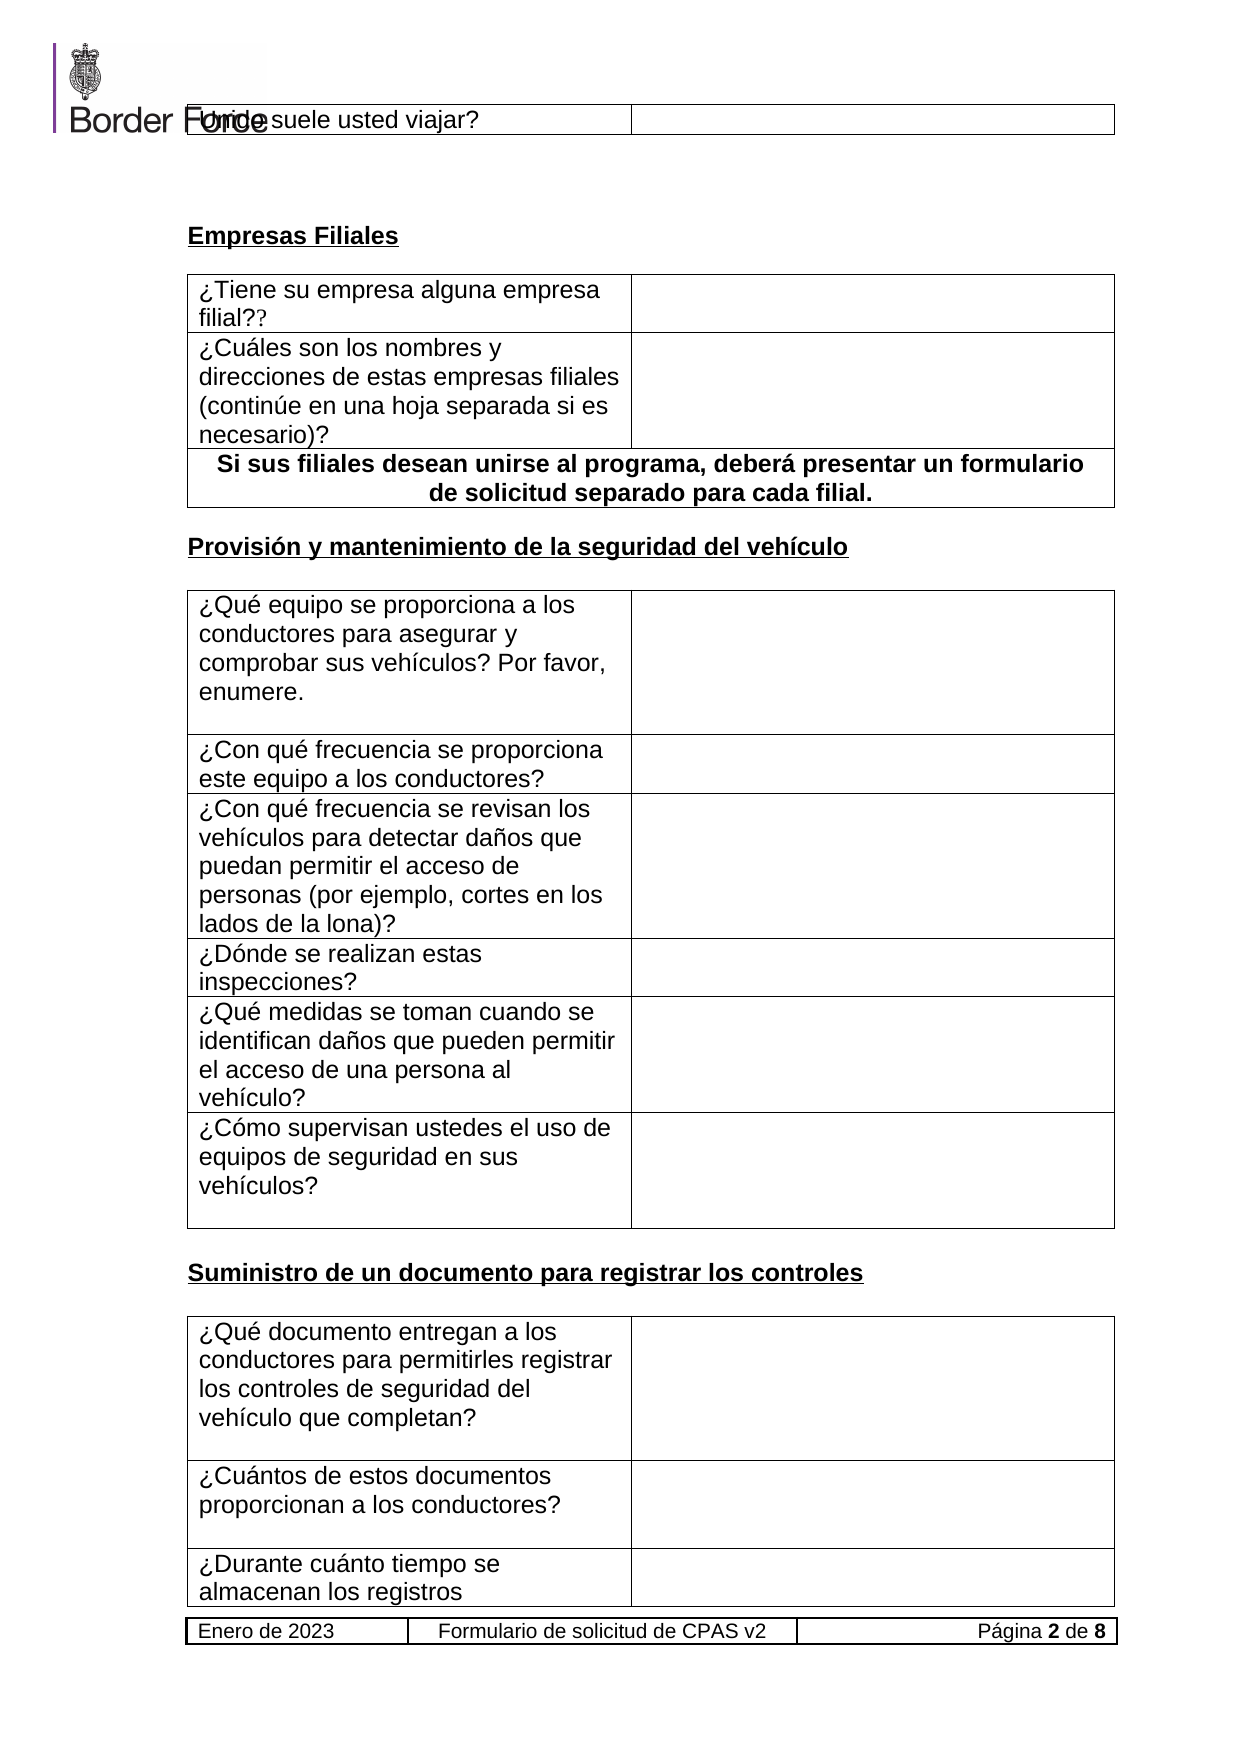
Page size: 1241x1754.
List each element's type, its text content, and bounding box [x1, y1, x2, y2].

table_cell ¿Cómo supervisan ustedes el uso de equipos de seguridad en sus vehículos? [188, 1113, 631, 1228]
table_cell [632, 735, 1114, 793]
table_cell ¿Cuántos de estos documentos proporcionan a los conductores? [188, 1461, 631, 1548]
table_cell [632, 1549, 1114, 1606]
table_header ¿Qué documento entregan a los conductores para permitirles registrar los controles de seguridad del vehículo que completan? [188, 1317, 631, 1460]
table_cell [632, 794, 1114, 938]
table_cell [632, 939, 1114, 996]
subtitle Provisión y mantenimiento de la seguridad del vehículo [187, 532, 1053, 561]
table_cell ¿Con qué frecuencia se revisan los vehículos para detectar daños que puedan permitir el acceso de personas (por ejemplo, cortes en los lados de la lona)? [188, 794, 631, 938]
table_header [632, 1317, 1114, 1460]
table_header ¿Tiene su empresa alguna empresa filial?? [188, 275, 631, 332]
table_cell [632, 997, 1114, 1112]
text Suministro de un documento para registrar los controles [187, 1258, 1053, 1287]
table_cell ¿Cuáles son los nombres y direcciones de estas empresas filiales (continúe en una hoja separada si es necesario)? [188, 333, 631, 448]
table_cell [632, 1113, 1114, 1228]
table_header ¿Qué equipo se proporciona a los conductores para asegurar y comprobar sus vehículos? Por favor, enumere. [188, 591, 631, 734]
table_cell ¿Dónde se realizan estas inspecciones? [188, 939, 631, 996]
table_header [632, 591, 1114, 734]
table_cell ¿Qué medidas se toman cuando se identifican daños que pueden permitir el acceso de una persona al vehículo? [188, 997, 631, 1112]
table_cell [632, 105, 1114, 133]
table_cell ¿Con qué frecuencia se proporciona este equipo a los conductores? [188, 735, 631, 793]
table_cell Si sus filiales desean unirse al programa, deberá presentar un formulario de solicitud separado para cada filial. [188, 449, 1114, 507]
table_cell [632, 1461, 1114, 1548]
table_cell ¿Durante cuánto tiempo se almacenan los registros completados? [188, 1549, 631, 1606]
table_header [632, 275, 1114, 332]
table_cell [632, 333, 1114, 448]
subtitle Empresas Filiales [187, 221, 1053, 249]
table_cell ¿A través de qué puertos del Reino Unido suele usted viajar? [268, 105, 631, 133]
